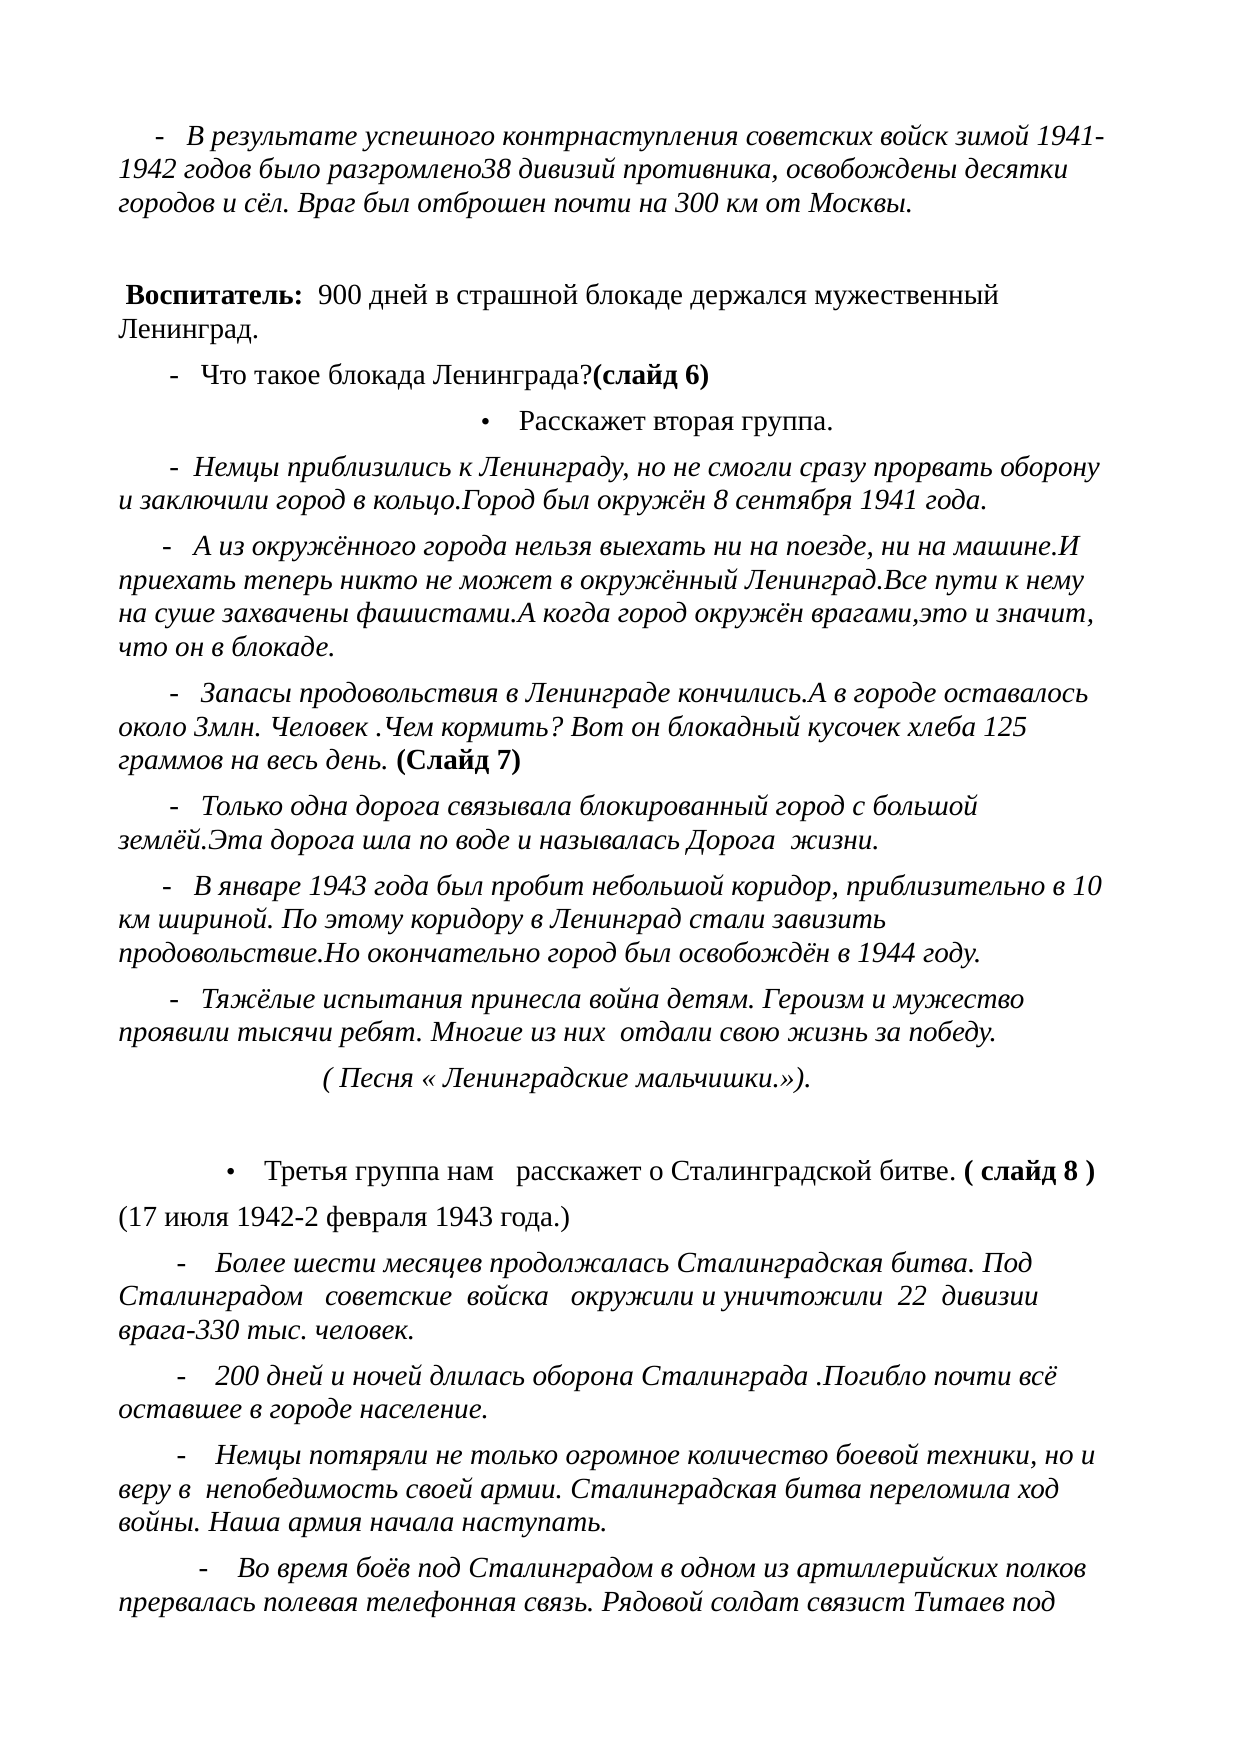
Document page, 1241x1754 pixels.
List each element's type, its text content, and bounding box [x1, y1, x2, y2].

text - Более шести месяцев продолжалась Сталинградская битва. Под Сталинградом советские войска окружили и уничтожили 22 дивизии врага-330 тыс. человек. [118, 1245, 1122, 1345]
text (17 июля 1942-2 февраля 1943 года.) [118, 1199, 1122, 1232]
text - Только одна дорога связывала блокированный город с большой землёй.Эта дорога шла по воде и называлась Дорога жизни. [118, 788, 1122, 855]
text - А из окружённого города нельзя выехать ни на поезде, ни на машине.И приехать теперь никто не может в окружённый Ленинград.Все пути к нему на суше захвачены фашистами.А когда город окружён врагами,это и значит, что он в блокаде. [118, 528, 1122, 663]
text ( Песня « Ленинградские мальчишки.»). [118, 1061, 1122, 1094]
text - Немцы приблизились к Ленинграду, но не смогли сразу прорвать оборону и заключили город в кольцо.Город был окружён 8 сентября 1941 года. [118, 449, 1122, 516]
text - Что такое блокада Ленинграда?(слайд 6) [118, 357, 1122, 390]
text - Тяжёлые испытания принесла война детям. Героизм и мужество проявили тысячи ребят. Многие из них отдали свою жизнь за победу. [118, 981, 1122, 1048]
text Воспитатель: 900 дней в страшной блокаде держался мужественный Ленинград. [118, 277, 1122, 344]
text - Во время боёв под Сталинградом в одном из артиллерийских полков прервалась полевая телефонная связь. Рядовой солдат связист Титаев под [118, 1551, 1122, 1618]
text - 200 дней и ночей длилась оборона Сталинграда .Погибло почти всё оставшее в городе население. [118, 1358, 1122, 1425]
text - Немцы потяряли не только огромное количество боевой техники, но и веру в непобедимость своей армии. Сталинградская битва переломила ход войны. Наша армия начала наступать. [118, 1437, 1122, 1538]
text - В январе 1943 года был пробит небольшой коридор, приблизительно в 10 км шириной. По этому коридору в Ленинград стали завизить продовольствие.Но окончательно город был освобождён в 1944 году. [118, 868, 1122, 968]
list Третья группа нам расскажет о Сталинградской битве. ( слайд 8 ) [199, 1153, 1122, 1186]
text - В результате успешного контрнаступления советских войск зимой 1941-1942 годов было разгромлено38 дивизий противника, освобождены десятки городов и сёл. Враг был отброшен почти на 300 км от Москвы. [118, 118, 1122, 219]
list Расскажет вторая группа. [192, 403, 1122, 436]
text - Запасы продовольствия в Ленинграде кончились.А в городе оставалось около 3млн. Человек .Чем кормить? Вот он блокадный кусочек хлеба 125 граммов на весь день. (Слайд 7) [118, 675, 1122, 776]
